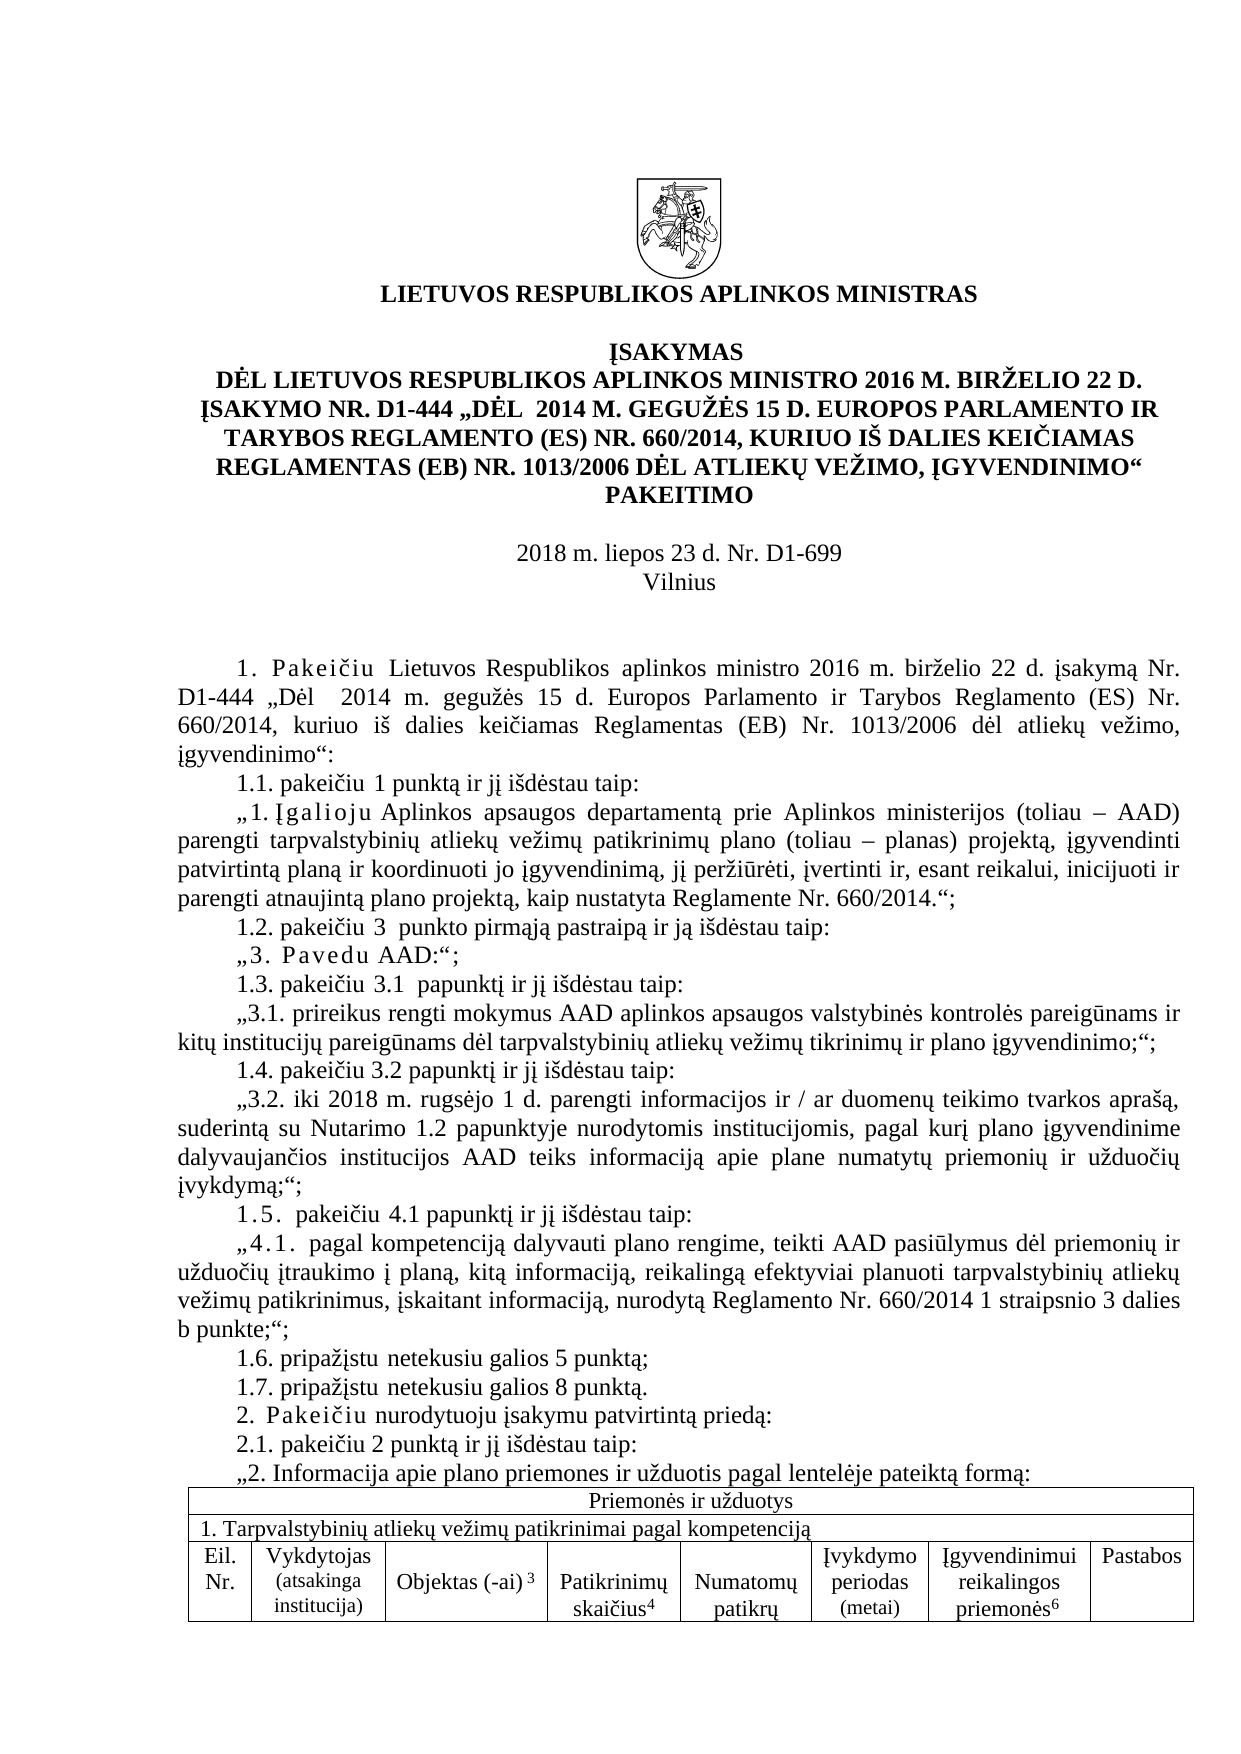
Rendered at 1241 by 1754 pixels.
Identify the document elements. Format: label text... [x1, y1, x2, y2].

text 2. Pakeičiu nurodytuoju įsakymu patvirtintą priedą: [177, 1401, 1181, 1429]
table_cell Eil. Nr. [189, 1542, 251, 1621]
table_cell Vykdytojas (atsakinga institucija) [252, 1542, 385, 1621]
text „3.1. prireikus rengti mokymus AAD aplinkos apsaugos valstybinės kontrolės pareigūnams ir kitų institucijų pareigūnams dėl tarpvalstybinių atliekų vežimų tikrinimų ir plano įgyvendinimo;“; [177, 998, 1181, 1056]
text 1.1. pakeičiu 1 punktą ir jį išdėstau taip: [236, 768, 1181, 797]
text ĮSAKYMAS [177, 337, 1181, 366]
text 1.3. pakeičiu 3.1 papunktį ir jį išdėstau taip: [236, 969, 1181, 998]
text 1.2. pakeičiu 3 punkto pirmąją pastraipą ir ją išdėstau taip: [236, 912, 1181, 941]
text Vilnius [177, 567, 1181, 596]
table_cell Pastabos [1091, 1542, 1193, 1621]
table_cell Objektas (-ai) 3 [386, 1542, 547, 1621]
text „3. Pavedu AAD:“; [236, 941, 1181, 969]
table_cell Įgyvendinimui reikalingos priemonės6 [929, 1542, 1090, 1621]
text 2018 m. liepos 23 d. Nr. D1-699 [177, 538, 1181, 567]
text „2. Informacija apie plano priemones ir užduotis pagal lentelėje pateiktą formą: [236, 1458, 1181, 1487]
table_cell Numatomų patikrų [681, 1542, 811, 1621]
text LIETUVOS RESPUBLIKOS APLINKOS MINISTRAS [177, 279, 1181, 308]
text 1.6. pripažįstu netekusiu galios 5 punktą; [236, 1343, 1181, 1372]
text „3.2. iki 2018 m. rugsėjo 1 d. parengti informacijos ir / ar duomenų teikimo tvarkos aprašą, suderintą su Nutarimo 1.2 papunktyje nurodytomis institucijomis, pagal kurį plano įgyvendinime dalyvaujančios institucijos AAD teiks informaciją apie plane numatytų priemonių ir užduočių įvykdymą;“; [177, 1084, 1181, 1199]
table_cell Patikrinimų skaičius4 [548, 1542, 680, 1621]
text „4.1. pagal kompetenciją dalyvauti plano rengime, teikti AAD pasiūlymus dėl priemonių ir užduočių įtraukimo į planą, kitą informaciją, reikalingą efektyviai planuoti tarpvalstybinių atliekų vežimų patikrinimus, įskaitant informaciją, nurodytą Reglamento Nr. 660/2014 1 straipsnio 3 dalies b punkte;“; [177, 1228, 1181, 1343]
text DĖL LIETUVOS RESPUBLIKOS APLINKOS MINISTRO 2016 M. BIRŽELIO 22 D. ĮSAKYMO NR. D1-444 „DĖL 2014 M. GEGUŽĖS 15 D. EUROPOS PARLAMENTO IR TARYBOS REGLAMENTO (ES) NR. 660/2014, KURIUO IŠ DALIES KEIČIAMAS REGLAMENTAS (EB) NR. 1013/2006 DĖL ATLIEKŲ VEŽIMO, ĮGYVENDINIMO“ PAKEITIMO [177, 366, 1181, 509]
text „1. Įgalioju Aplinkos apsaugos departamentą prie Aplinkos ministerijos (toliau – AAD) parengti tarpvalstybinių atliekų vežimų patikrinimų plano (toliau – planas) projektą, įgyvendinti patvirtintą planą ir koordinuoti jo įgyvendinimą, jį peržiūrėti, įvertinti ir, esant reikalui, inicijuoti ir parengti atnaujintą plano projektą, kaip nustatyta Reglamente Nr. 660/2014.“; [177, 797, 1181, 912]
table_header Priemonės ir užduotys [189, 1488, 1193, 1514]
text 1. Pakeičiu Lietuvos Respublikos aplinkos ministro 2016 m. birželio 22 d. įsakymą Nr. D1-444 „Dėl 2014 m. gegužės 15 d. Europos Parlamento ir Tarybos Reglamento (ES) Nr. 660/2014, kuriuo iš dalies keičiamas Reglamentas (EB) Nr. 1013/2006 dėl atliekų vežimo, įgyvendinimo“: [177, 653, 1181, 768]
text 1.4. pakeičiu 3.2 papunktį ir jį išdėstau taip: [236, 1056, 1181, 1084]
text 1.7. pripažįstu netekusiu galios 8 punktą. [236, 1372, 1181, 1401]
table_cell Įvykdymo periodas (metai) [812, 1542, 928, 1621]
text 1.5. pakeičiu 4.1 papunktį ir jį išdėstau taip: [236, 1199, 1181, 1228]
text 2.1. pakeičiu 2 punktą ir jį išdėstau taip: [177, 1429, 1181, 1458]
table_cell 1. Tarpvalstybinių atliekų vežimų patikrinimai pagal kompetenciją [189, 1515, 1193, 1541]
